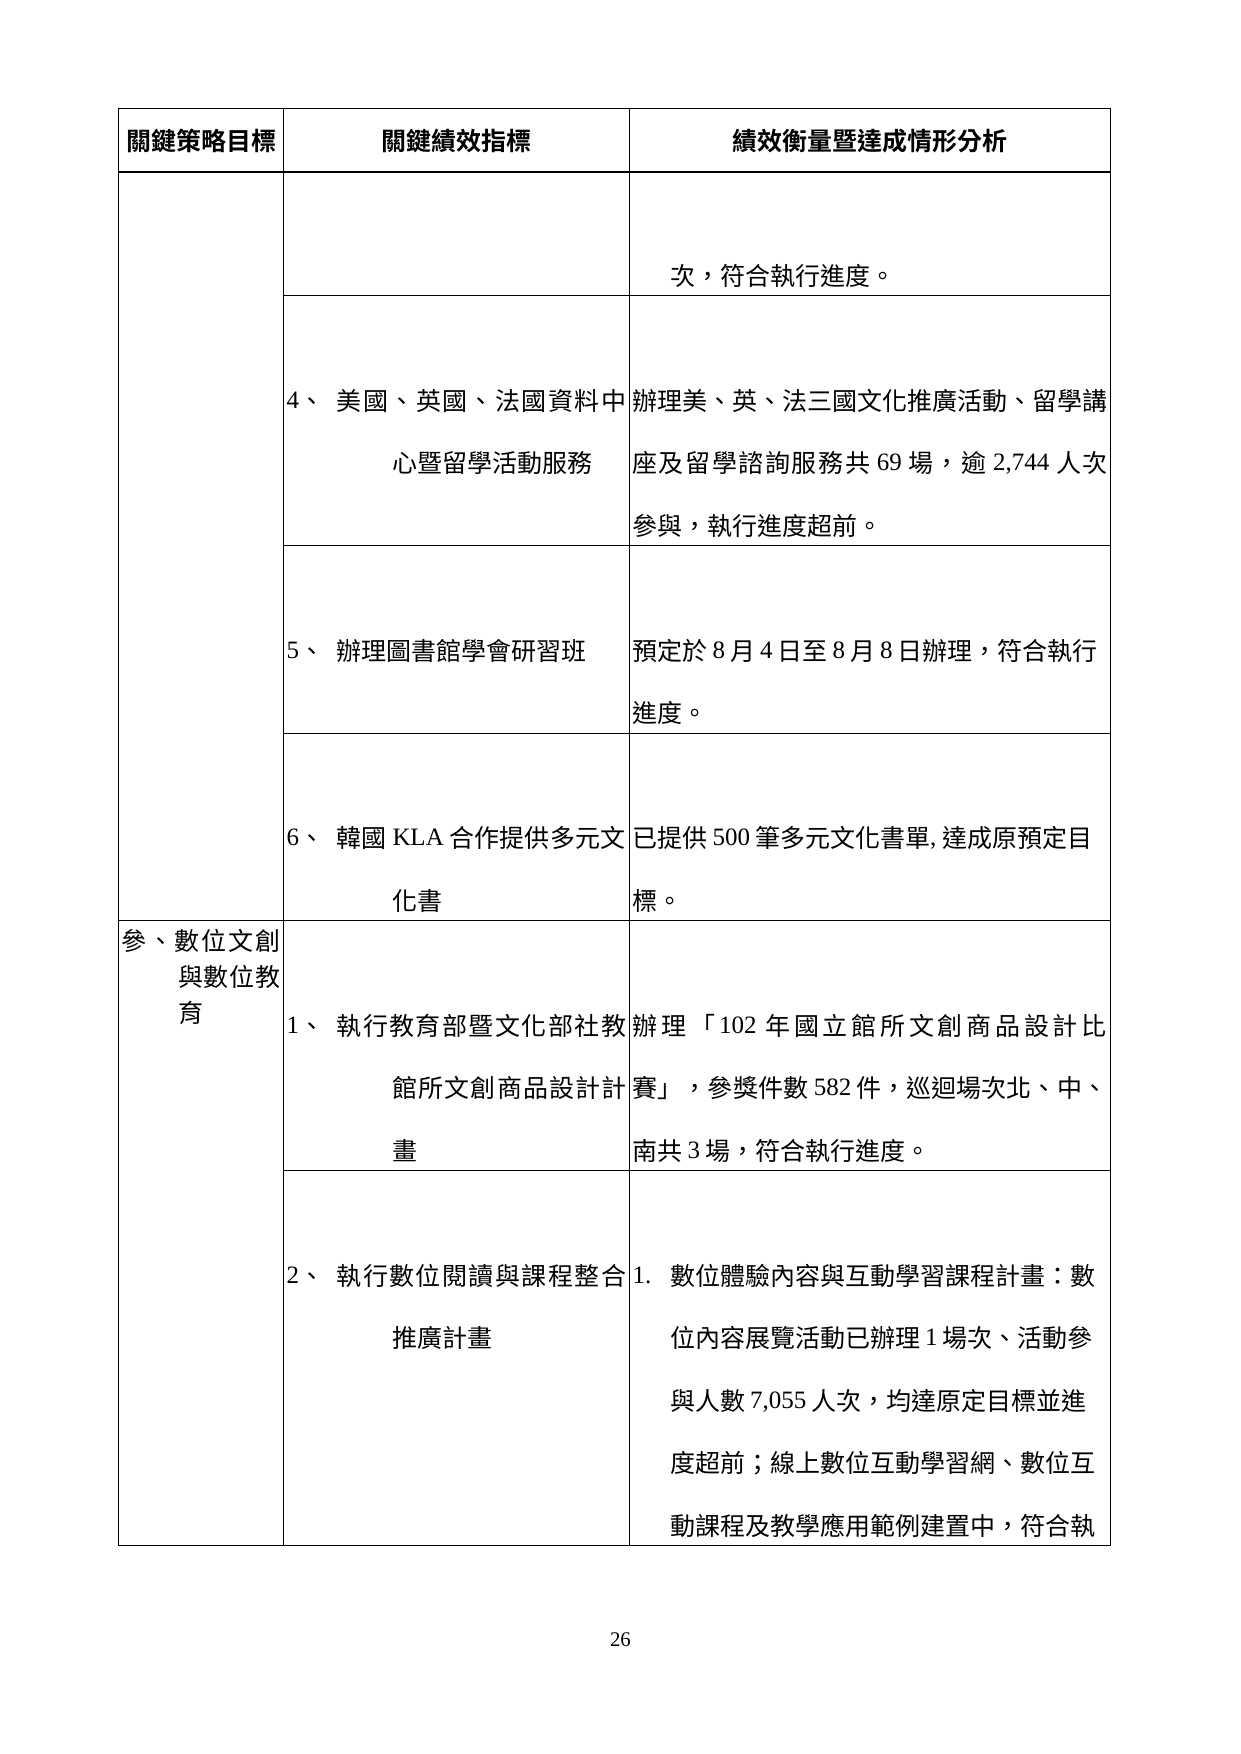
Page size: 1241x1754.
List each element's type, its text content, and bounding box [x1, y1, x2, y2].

table_cell 執行教育部暨文化部社教館所文創商品設計計畫 [284, 921, 629, 1170]
table_cell 辦理圖書館學會研習班 [284, 546, 629, 733]
table_header 績效衡量暨達成情形分析 [630, 109, 1110, 171]
table_cell 已提供500筆多元文化書單, 達成原預定目標。 [630, 734, 1110, 920]
table_header 關鍵策略目標 [119, 109, 283, 171]
table_cell 執行數位閱讀與課程整合推廣計畫 [284, 1171, 629, 1545]
table_cell [284, 173, 629, 295]
table_cell 美國、英國、法國資料中心暨留學活動服務 [284, 296, 629, 545]
table_cell 數位體驗內容與互動學習課程計畫：數位內容展覽活動已辦理1場次、活動參與人數7,055人次，均達原定目標並進度超前；線上數位互動學習網、數位互動課程及教學應用範例建置中，符合執行進度。 數位典藏資源學習推廣計畫已完成委託專業服務採購部分，預計年底完成，符合預期進度。 [630, 1171, 1110, 1545]
table_cell 辦理「102年國立館所文創商品設計比賽」，參獎件數582件，巡迴場次北、中、南共3場，符合執行進度。 [630, 921, 1110, 1170]
table_header 關鍵績效指標 [284, 109, 629, 171]
table_cell 韓國KLA合作提供多元文化書 [284, 734, 629, 920]
table_cell [119, 173, 283, 920]
table_cell 辦理美、英、法三國文化推廣活動、留學講座及留學諮詢服務共69場，逾2,744人次參與，執行進度超前。 [630, 296, 1110, 545]
table_cell 參、數位文創與數位教育 [119, 921, 283, 1545]
table_cell 次，符合執行進度。 [630, 173, 1110, 295]
table_cell 預定於8月4日至8月8日辦理，符合執行進度。 [630, 546, 1110, 733]
